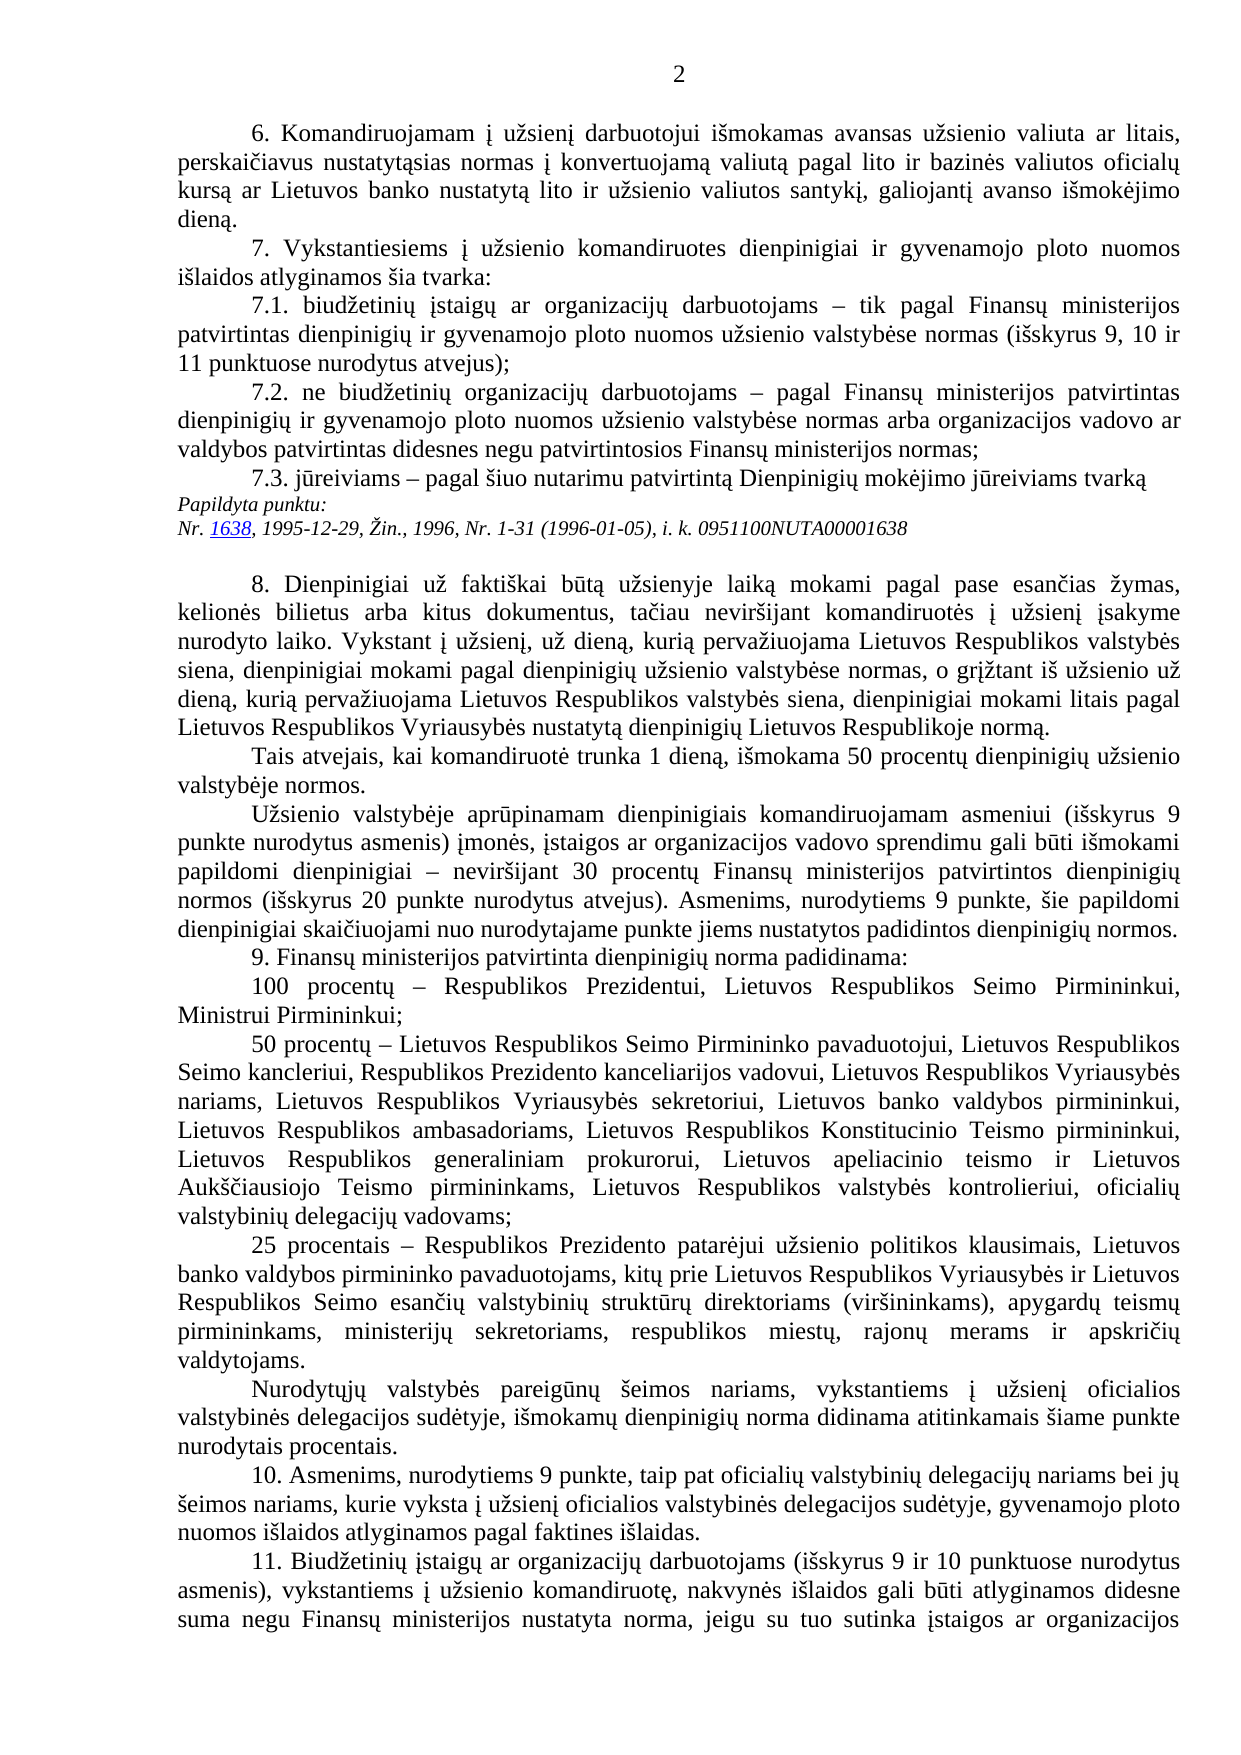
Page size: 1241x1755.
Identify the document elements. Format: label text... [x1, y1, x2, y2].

text Tais atvejais, kai komandiruotė trunka 1 dieną, išmokama 50 procentų dienpinigių užsienio valstybėje normos. [177, 741, 1181, 799]
text Papildyta punktu: [177, 492, 1181, 516]
text 8. Dienpinigiai už faktiškai būtą užsienyje laiką mokami pagal pase esančias žymas, kelionės bilietus arba kitus dokumentus, tačiau neviršijant komandiruotės į užsienį įsakyme nurodyto laiko. Vykstant į užsienį, už dieną, kurią pervažiuojama Lietuvos Respublikos valstybės siena, dienpinigiai mokami pagal dienpinigių užsienio valstybėse normas, o grįžtant iš užsienio už dieną, kurią pervažiuojama Lietuvos Respublikos valstybės siena, dienpinigiai mokami litais pagal Lietuvos Respublikos Vyriausybės nustatytą dienpinigių Lietuvos Respublikoje normą. [177, 569, 1181, 741]
text Nurodytųjų valstybės pareigūnų šeimos nariams, vykstantiems į užsienį oficialios valstybinės delegacijos sudėtyje, išmokamų dienpinigių norma didinama atitinkamais šiame punkte nurodytais procentais. [177, 1374, 1181, 1460]
text 11. Biudžetinių įstaigų ar organizacijų darbuotojams (išskyrus 9 ir 10 punktuose nurodytus asmenis), vykstantiems į užsienio komandiruotę, nakvynės išlaidos gali būti atlyginamos didesne suma negu Finansų ministerijos nustatyta norma, jeigu su tuo sutinka įstaigos ar organizacijos [177, 1546, 1181, 1632]
text 10. Asmenims, nurodytiems 9 punkte, taip pat oficialių valstybinių delegacijų nariams bei jų šeimos nariams, kurie vyksta į užsienį oficialios valstybinės delegacijos sudėtyje, gyvenamojo ploto nuomos išlaidos atlyginamos pagal faktines išlaidas. [177, 1460, 1181, 1546]
text Užsienio valstybėje aprūpinamam dienpinigiais komandiruojamam asmeniui (išskyrus 9 punkte nurodytus asmenis) įmonės, įstaigos ar organizacijos vadovo sprendimu gali būti išmokami papildomi dienpinigiai – neviršijant 30 procentų Finansų ministerijos patvirtintos dienpinigių normos (išskyrus 20 punkte nurodytus atvejus). Asmenims, nurodytiems 9 punkte, šie papildomi dienpinigiai skaičiuojami nuo nurodytajame punkte jiems nustatytos padidintos dienpinigių normos. [177, 799, 1181, 942]
text 6. Komandiruojamam į užsienį darbuotojui išmokamas avansas užsienio valiuta ar litais, perskaičiavus nustatytąsias normas į konvertuojamą valiutą pagal lito ir bazinės valiutos oficialų kursą ar Lietuvos banko nustatytą lito ir užsienio valiutos santykį, galiojantį avanso išmokėjimo dieną. [177, 118, 1181, 233]
text 7.2. ne biudžetinių organizacijų darbuotojams – pagal Finansų ministerijos patvirtintas dienpinigių ir gyvenamojo ploto nuomos užsienio valstybėse normas arba organizacijos vadovo ar valdybos patvirtintas didesnes negu patvirtintosios Finansų ministerijos normas; [177, 377, 1181, 463]
text 100 procentų – Respublikos Prezidentui, Lietuvos Respublikos Seimo Pirmininkui, Ministrui Pirmininkui; [177, 971, 1181, 1029]
text 50 procentų – Lietuvos Respublikos Seimo Pirmininko pavaduotojui, Lietuvos Respublikos Seimo kancleriui, Respublikos Prezidento kanceliarijos vadovui, Lietuvos Respublikos Vyriausybės nariams, Lietuvos Respublikos Vyriausybės sekretoriui, Lietuvos banko valdybos pirmininkui, Lietuvos Respublikos ambasadoriams, Lietuvos Respublikos Konstitucinio Teismo pirmininkui, Lietuvos Respublikos generaliniam prokurorui, Lietuvos apeliacinio teismo ir Lietuvos Aukščiausiojo Teismo pirmininkams, Lietuvos Respublikos valstybės kontrolieriui, oficialių valstybinių delegacijų vadovams; [177, 1029, 1181, 1230]
text Nr. 1638, 1995-12-29, Žin., 1996, Nr. 1-31 (1996-01-05), i. k. 0951100NUTA00001638 [177, 516, 1181, 540]
text 25 procentais – Respublikos Prezidento patarėjui užsienio politikos klausimais, Lietuvos banko valdybos pirmininko pavaduotojams, kitų prie Lietuvos Respublikos Vyriausybės ir Lietuvos Respublikos Seimo esančių valstybinių struktūrų direktoriams (viršininkams), apygardų teismų pirmininkams, ministerijų sekretoriams, respublikos miestų, rajonų merams ir apskričių valdytojams. [177, 1230, 1181, 1374]
text 9. Finansų ministerijos patvirtinta dienpinigių norma padidinama: [177, 942, 1181, 971]
text 7.1. biudžetinių įstaigų ar organizacijų darbuotojams – tik pagal Finansų ministerijos patvirtintas dienpinigių ir gyvenamojo ploto nuomos užsienio valstybėse normas (išskyrus 9, 10 ir 11 punktuose nurodytus atvejus); [177, 291, 1181, 377]
text 7. Vykstantiesiems į užsienio komandiruotes dienpinigiai ir gyvenamojo ploto nuomos išlaidos atlyginamos šia tvarka: [177, 233, 1181, 291]
text 7.3. jūreiviams – pagal šiuo nutarimu patvirtintą Dienpinigių mokėjimo jūreiviams tvarką [177, 463, 1181, 492]
